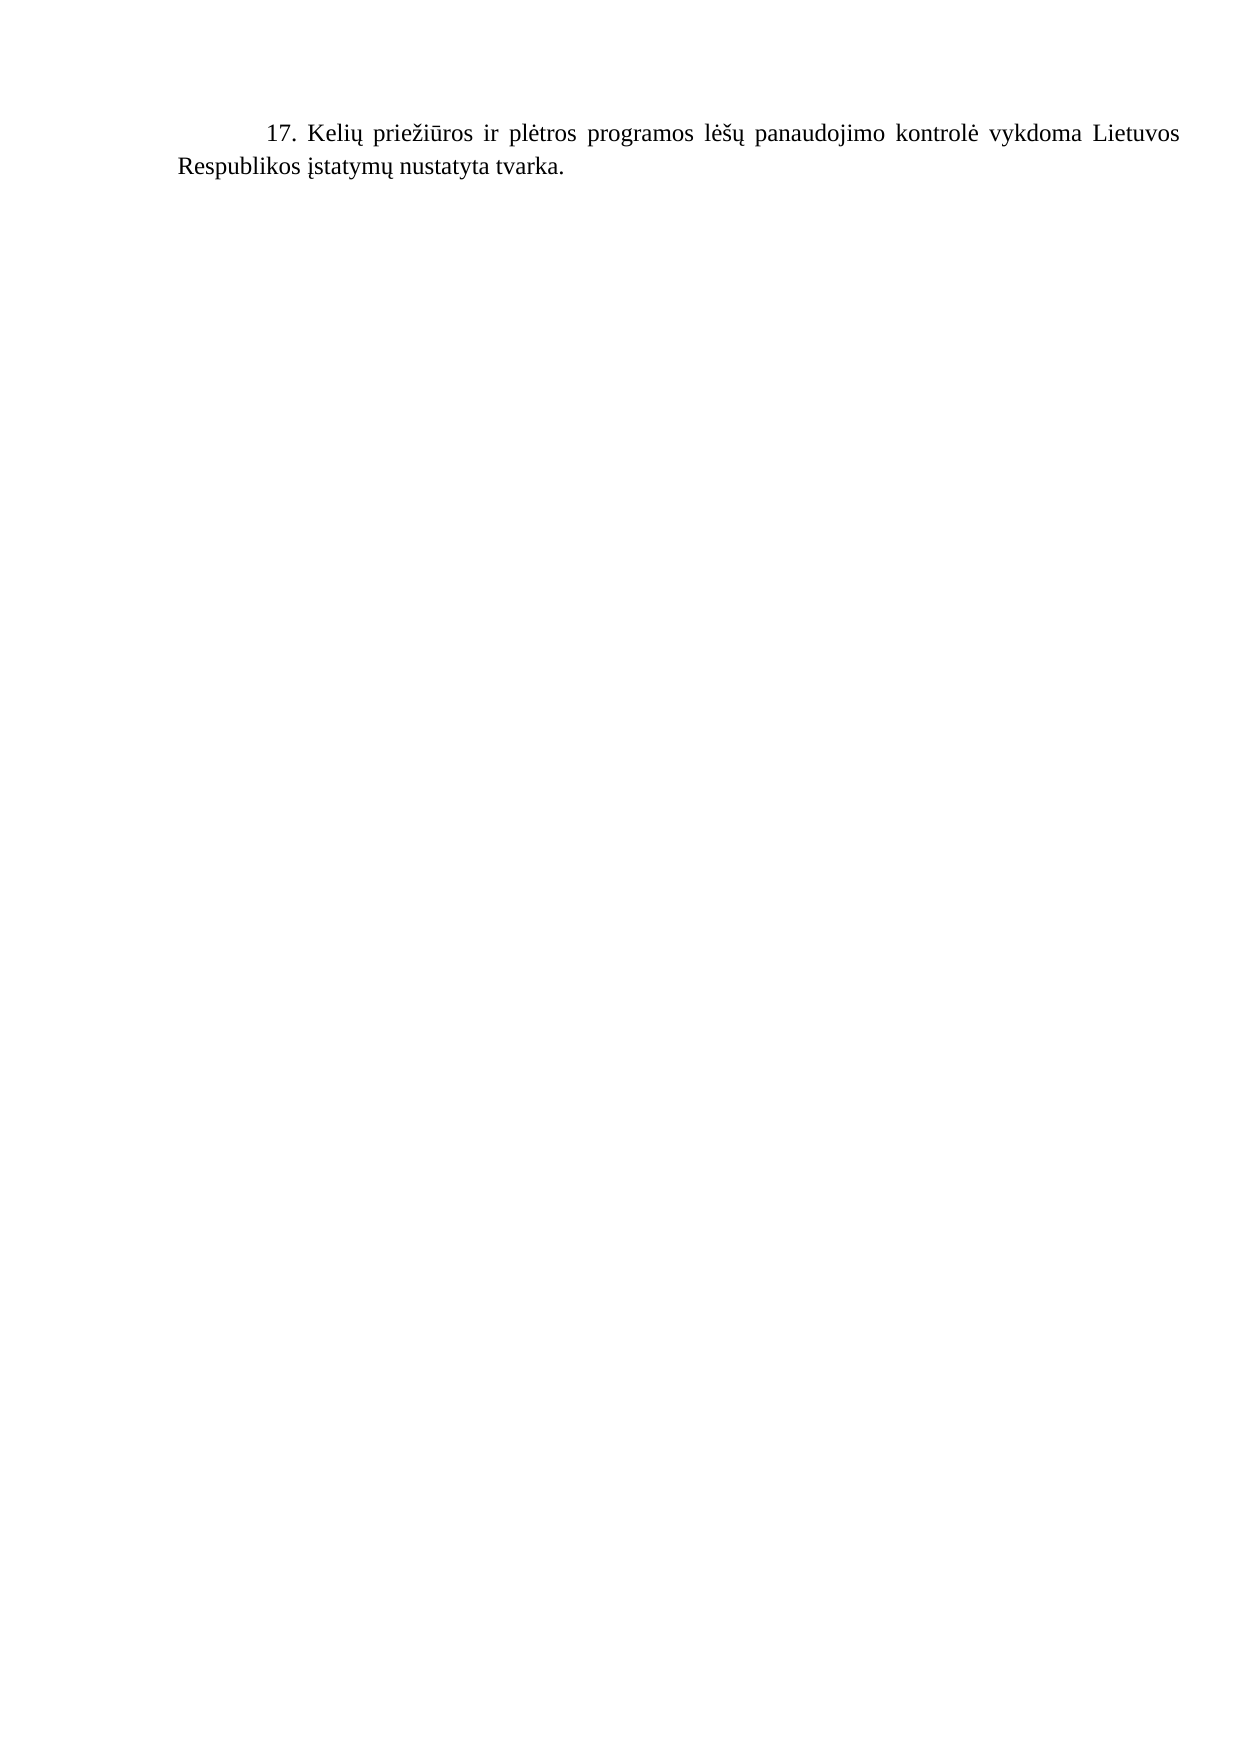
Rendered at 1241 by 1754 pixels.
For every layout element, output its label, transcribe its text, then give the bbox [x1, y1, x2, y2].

text 17. Kelių priežiūros ir plėtros programos lėšų panaudojimo kontrolė vykdoma Lietuvos Respublikos įstatymų nustatyta tvarka. [177, 118, 1181, 180]
